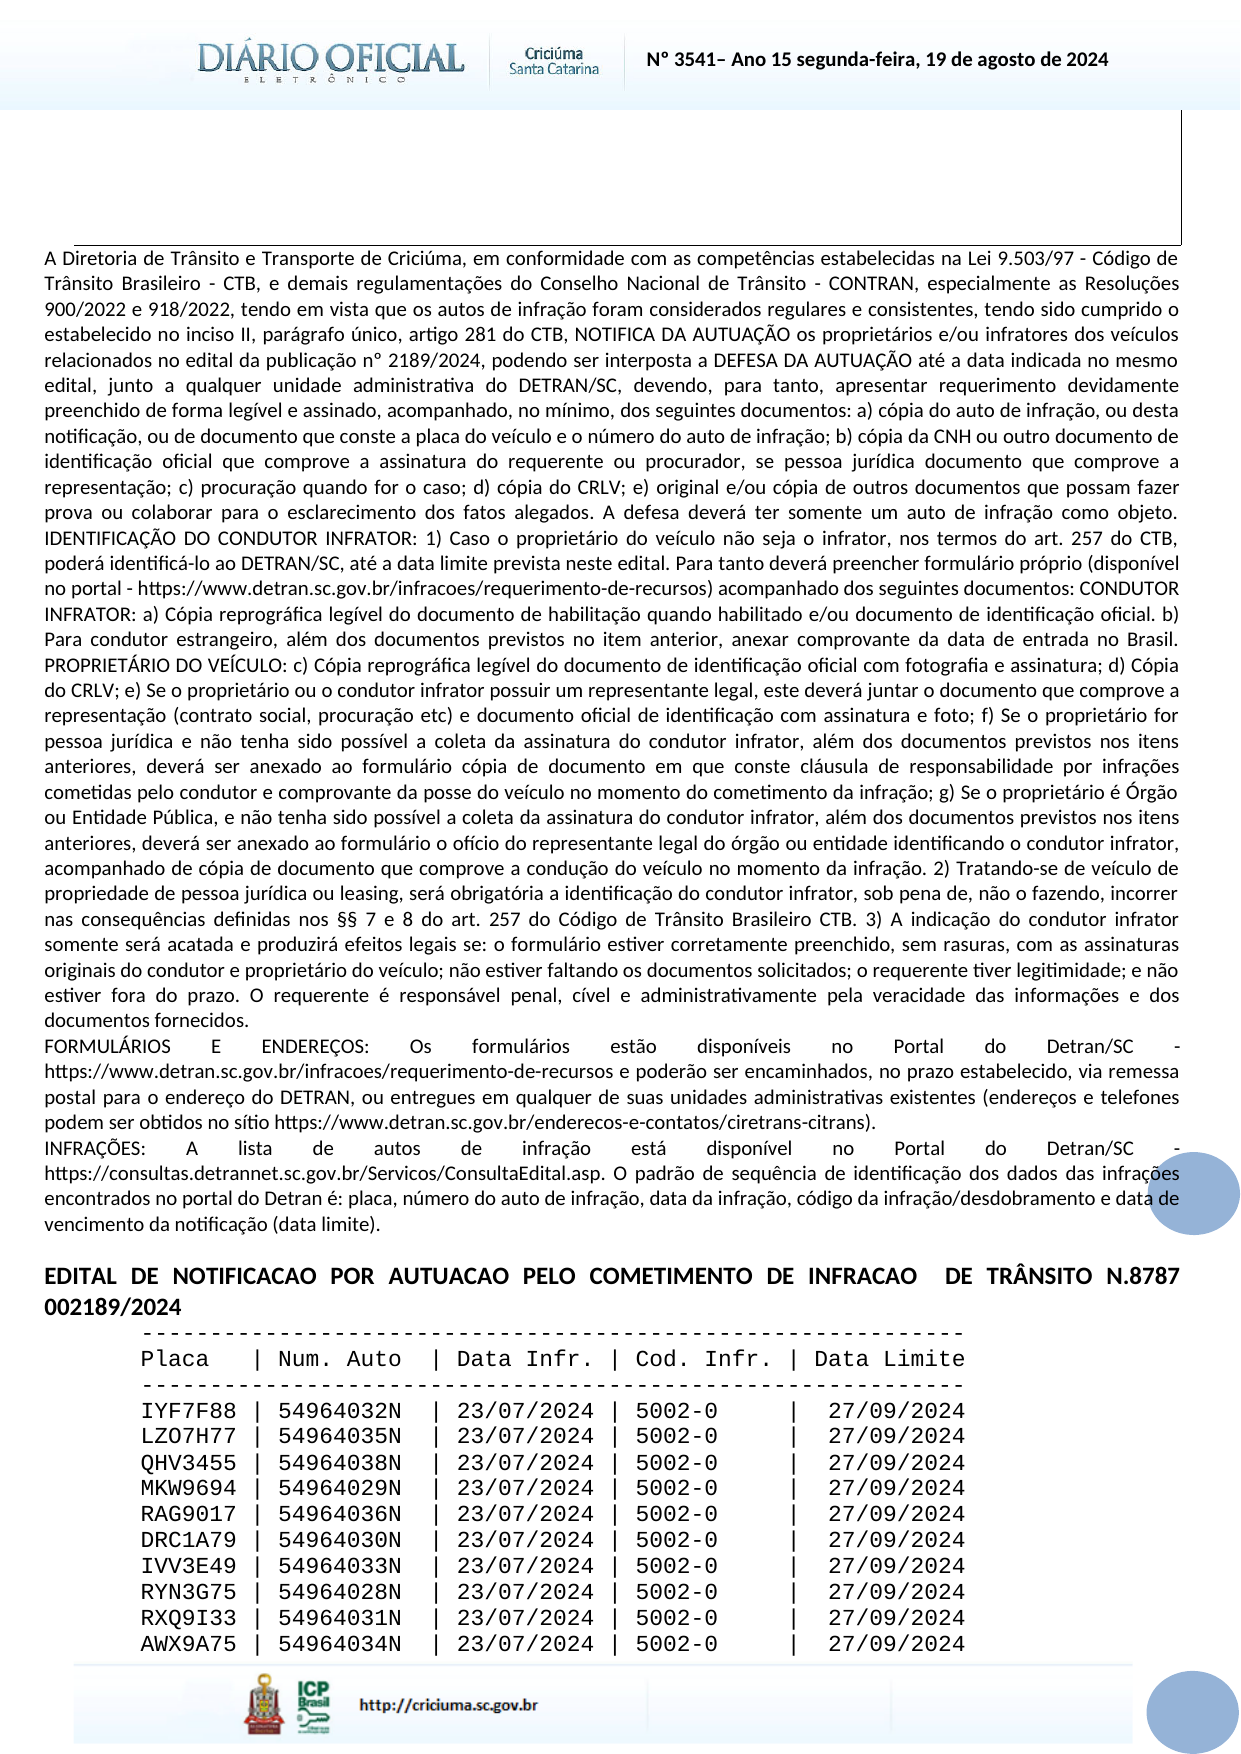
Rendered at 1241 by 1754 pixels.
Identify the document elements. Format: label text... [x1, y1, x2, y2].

text FORMULÁRIOS E ENDEREÇOS: Os formulários estão disponíveis no Portal do Detran/SC - https://www.detran.sc.gov.br/infracoes/requerimento-de-recursos e poderão ser encaminhados, no prazo estabelecido, via remessa postal para o endereço do DETRAN, ou entregues em qualquer de suas unidades administrativas existentes (endereços e telefones podem ser obtidos no sítio https://www.detran.sc.gov.br/enderecos-e-contatos/ciretrans-citrans). [44, 1033, 1181, 1135]
text IYF7F88 | 54964032N | 23/07/2024 | 5002-0 | 27/09/2024 [44, 1399, 1181, 1425]
text RYN3G75 | 54964028N | 23/07/2024 | 5002-0 | 27/09/2024 [44, 1581, 1181, 1606]
text LZO7H77 | 54964035N | 23/07/2024 | 5002-0 | 27/09/2024 [44, 1425, 1181, 1451]
text AWX9A75 | 54964034N | 23/07/2024 | 5002-0 | 27/09/2024 [44, 1632, 1181, 1658]
text ------------------------------------------------------------ [44, 1373, 1181, 1399]
text DRC1A79 | 54964030N | 23/07/2024 | 5002-0 | 27/09/2024 [44, 1529, 1181, 1554]
text Placa | Num. Auto | Data Infr. | Cod. Infr. | Data Limite [44, 1347, 1181, 1373]
text RAG9017 | 54964036N | 23/07/2024 | 5002-0 | 27/09/2024 [44, 1503, 1181, 1529]
text IVV3E49 | 54964033N | 23/07/2024 | 5002-0 | 27/09/2024 [44, 1554, 1181, 1581]
text EDITAL DE NOTIFICACAO POR AUTUACAO PELO COMETIMENTO DE INFRACAO DE TRÂNSITO N.8787 002189/2024 [44, 1236, 1181, 1321]
text INFRAÇÕES: A lista de autos de infração está disponível no Portal do Detran/SC - https://consultas.detrannet.sc.gov.br/Servicos/ConsultaEdital.asp. O padrão de sequência de identificação dos dados das infrações encontrados no portal do Detran é: placa, número do auto de infração, data da infração, código da infração/desdobramento e data de vencimento da notificação (data limite). [44, 1135, 1181, 1236]
text QHV3455 | 54964038N | 23/07/2024 | 5002-0 | 27/09/2024 [44, 1451, 1181, 1477]
text MKW9694 | 54964029N | 23/07/2024 | 5002-0 | 27/09/2024 [44, 1477, 1181, 1503]
text A Diretoria de Trânsito e Transporte de Criciúma, em conformidade com as competências estabelecidas na Lei 9.503/97 - Código de Trânsito Brasileiro - CTB, e demais regulamentações do Conselho Nacional de Trânsito - CONTRAN, especialmente as Resoluções 900/2022 e 918/2022, tendo em vista que os autos de infração foram considerados regulares e consistentes, tendo sido cumprido o estabelecido no inciso II, parágrafo único, artigo 281 do CTB, NOTIFICA DA AUTUAÇÃO os proprietários e/ou infratores dos veículos relacionados no edital da publicação nº 2189/2024, podendo ser interposta a DEFESA DA AUTUAÇÃO até a data indicada no mesmo edital, junto a qualquer unidade administrativa do DETRAN/SC, devendo, para tanto, apresentar requerimento devidamente preenchido de forma legível e assinado, acompanhado, no mínimo, dos seguintes documentos: a) cópia do auto de infração, ou desta notificação, ou de documento que conste a placa do veículo e o número do auto de infração; b) cópia da CNH ou outro documento de identificação oficial que comprove a assinatura do requerente ou procurador, se pessoa jurídica documento que comprove a representação; c) procuração quando for o caso; d) cópia do CRLV; e) original e/ou cópia de outros documentos que possam fazer prova ou colaborar para o esclarecimento dos fatos alegados. A defesa deverá ter somente um auto de infração como objeto. IDENTIFICAÇÃO DO CONDUTOR INFRATOR: 1) Caso o proprietário do veículo não seja o infrator, nos termos do art. 257 do CTB, poderá identificá-lo ao DETRAN/SC, até a data limite prevista neste edital. Para tanto deverá preencher formulário próprio (disponível no portal - https://www.detran.sc.gov.br/infracoes/requerimento-de-recursos) acompanhado dos seguintes documentos: CONDUTOR INFRATOR: a) Cópia reprográfica legível do documento de habilitação quando habilitado e/ou documento de identificação oficial. b) Para condutor estrangeiro, além dos documentos previstos no item anterior, anexar comprovante da data de entrada no Brasil. PROPRIETÁRIO DO VEÍCULO: c) Cópia reprográfica legível do documento de identificação oficial com fotografia e assinatura; d) Cópia do CRLV; e) Se o proprietário ou o condutor infrator possuir um representante legal, este deverá juntar o documento que comprove a representação (contrato social, procuração etc) e documento oficial de identificação com assinatura e foto; f) Se o proprietário for pessoa jurídica e não tenha sido possível a coleta da assinatura do condutor infrator, além dos documentos previstos nos itens anteriores, deverá ser anexado ao formulário cópia de documento em que conste cláusula de responsabilidade por infrações cometidas pelo condutor e comprovante da posse do veículo no momento do cometimento da infração; g) Se o proprietário é Órgão ou Entidade Pública, e não tenha sido possível a coleta da assinatura do condutor infrator, além dos documentos previstos nos itens anteriores, deverá ser anexado ao formulário o ofício do representante legal do órgão ou entidade identificando o condutor infrator, acompanhado de cópia de documento que comprove a condução do veículo no momento da infração. 2) Tratando-se de veículo de propriedade de pessoa jurídica ou leasing, será obrigatória a identificação do condutor infrator, sob pena de, não o fazendo, incorrer nas consequências definidas nos §§ 7 e 8 do art. 257 do Código de Trânsito Brasileiro CTB. 3) A indicação do condutor infrator somente será acatada e produzirá efeitos legais se: o formulário estiver corretamente preenchido, sem rasuras, com as assinaturas originais do condutor e proprietário do veículo; não estiver faltando os documentos solicitados; o requerente tiver legitimidade; e não estiver fora do prazo. O requerente é responsável penal, cível e administrativamente pela veracidade das informações e dos documentos fornecidos. [44, 245, 1181, 1033]
text RXQ9I33 | 54964031N | 23/07/2024 | 5002-0 | 27/09/2024 [44, 1606, 1181, 1632]
text ------------------------------------------------------------ [44, 1321, 1181, 1347]
